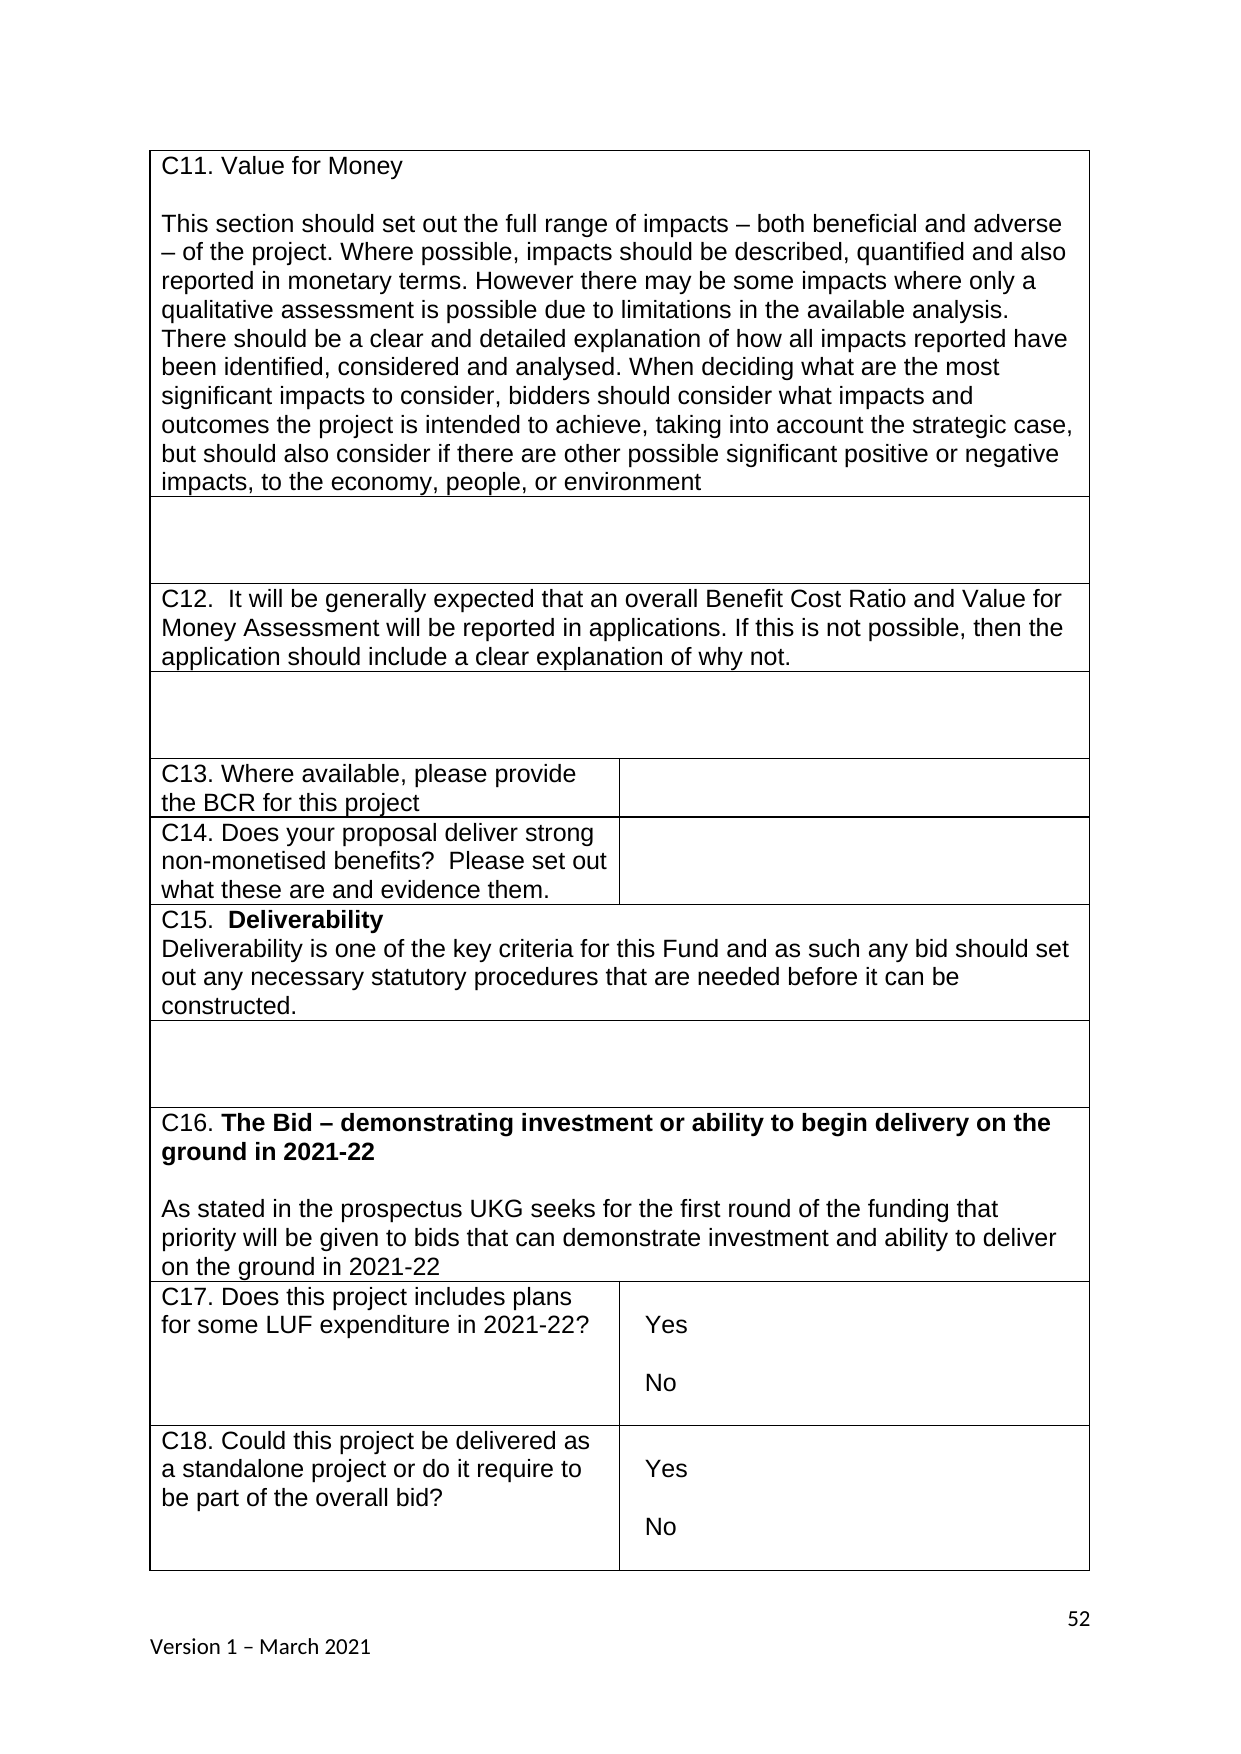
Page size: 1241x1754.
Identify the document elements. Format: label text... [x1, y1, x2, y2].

table_cell [151, 672, 1089, 758]
table_cell C11. Value for Money This section should set out the full range of impacts – both beneficial and adverse – of the project. Where possible, impacts should be described, quantified and also reported in monetary terms. However there may be some impacts where only a qualitative assessment is possible due to limitations in the available analysis. There should be a clear and detailed explanation of how all impacts reported have been identified, considered and analysed. When deciding what are the most significant impacts to consider, bidders should consider what impacts and outcomes the project is intended to achieve, taking into account the strategic case, but should also consider if there are other possible significant positive or negative impacts, to the economy, people, or environment [151, 151, 1089, 496]
table_cell [151, 1021, 1089, 1107]
table_cell [151, 497, 1089, 583]
table_cell C18. Could this project be delivered as a standalone project or do it require to be part of the overall bid? [151, 1426, 619, 1569]
table_cell C15. Deliverability Deliverability is one of the key criteria for this Fund and as such any bid should set out any necessary statutory procedures that are needed before it can be constructed. [151, 905, 1089, 1020]
table_cell [620, 818, 1089, 904]
table_cell C16. The Bid – demonstrating investment or ability to begin delivery on the ground in 2021-22 As stated in the prospectus UKG seeks for the first round of the funding that priority will be given to bids that can demonstrate investment and ability to deliver on the ground in 2021-22 [151, 1108, 1089, 1281]
table_cell C17. Does this project includes plans for some LUF expenditure in 2021-22? [151, 1282, 619, 1425]
table_cell C12. It will be generally expected that an overall Benefit Cost Ratio and Value for Money Assessment will be reported in applications. If this is not possible, then the application should include a clear explanation of why not. [151, 584, 1089, 671]
table_cell Yes No [620, 1426, 1089, 1569]
table_cell C13. Where available, please provide the BCR for this project [151, 759, 619, 816]
table_cell Yes No [620, 1282, 1089, 1425]
table_cell C14. Does your proposal deliver strong non-monetised benefits? Please set out what these are and evidence them. [151, 818, 619, 904]
table_cell [620, 759, 1089, 816]
